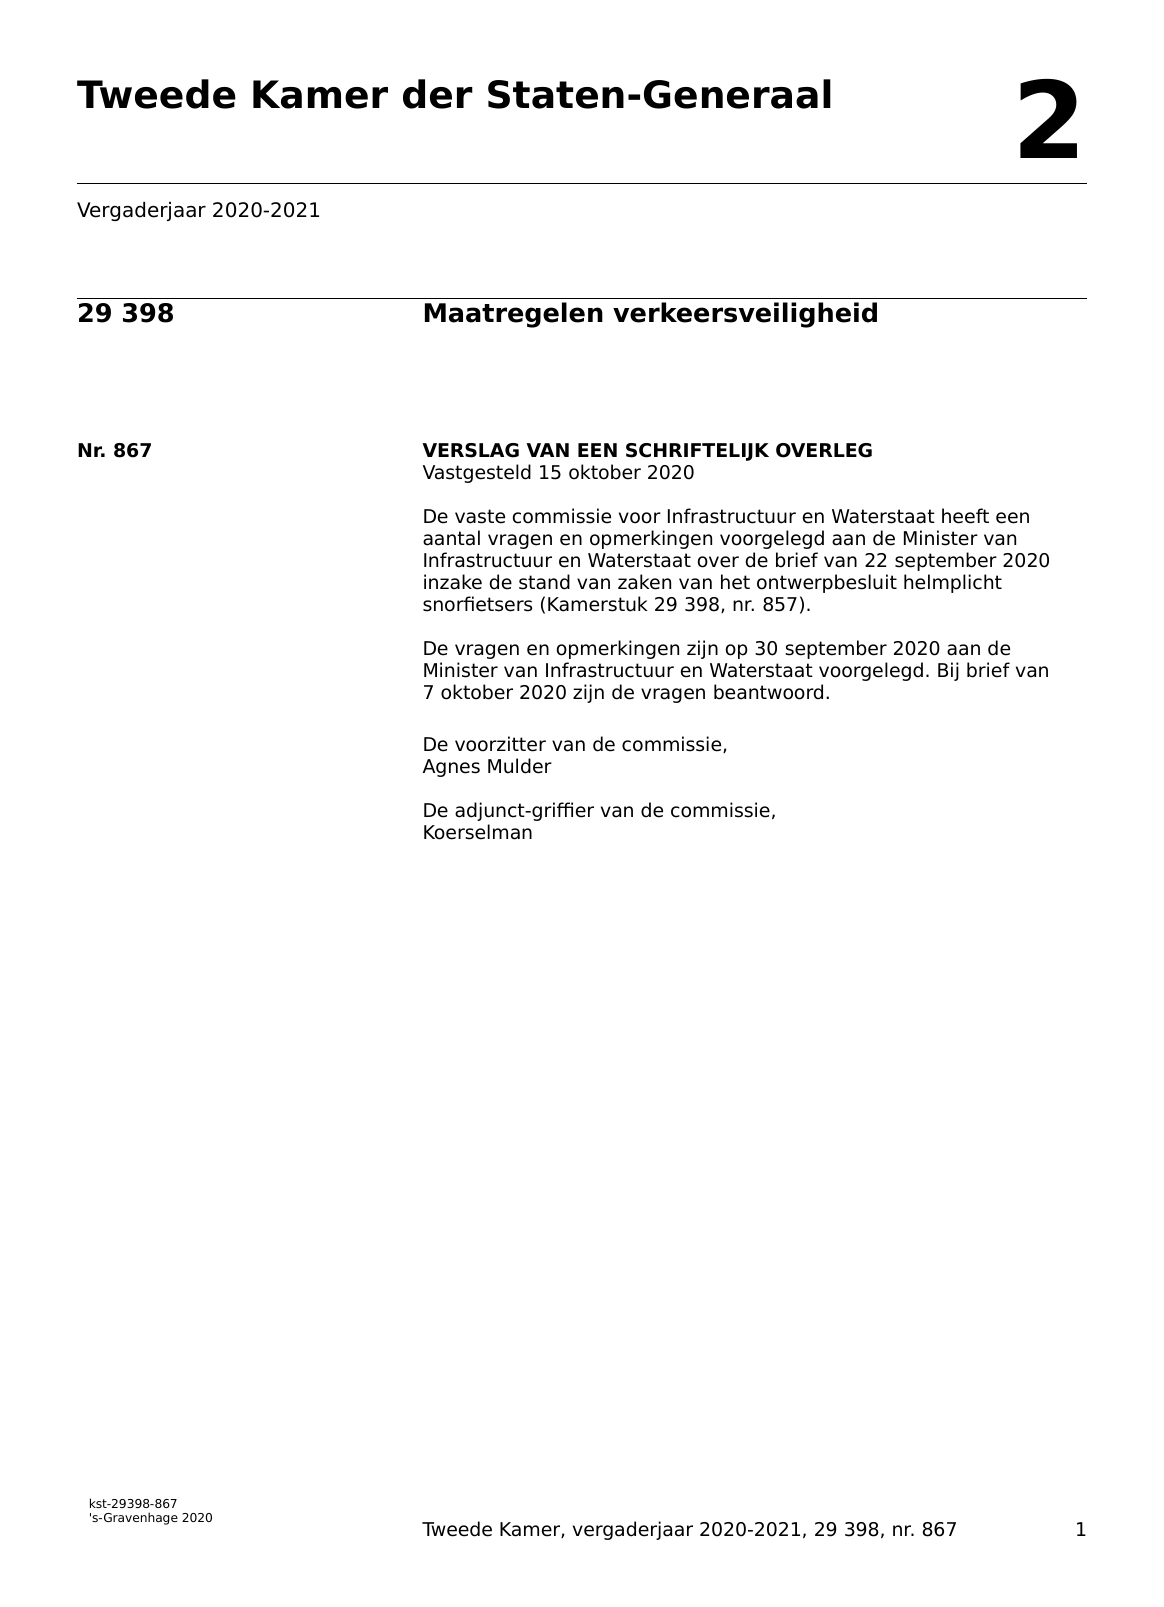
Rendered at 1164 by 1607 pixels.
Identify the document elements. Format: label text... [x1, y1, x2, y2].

subtitle Nr. 867 VERSLAG VAN EEN SCHRIFTELIJK OVERLEG [77, 440, 1087, 462]
text kst-29398-867 [88, 1497, 323, 1511]
text De vragen en opmerkingen zijn op 30 september 2020 aan de Minister van Infrastructuur en Waterstaat voorgelegd. Bij brief van 7 oktober 2020 zijn de vragen beantwoord. [422, 638, 1087, 704]
text Vastgesteld 15 oktober 2020 [422, 462, 1087, 484]
table_header 2 [886, 59, 1087, 183]
text De vaste commissie voor Infrastructuur en Waterstaat heeft een aantal vragen en opmerkingen voorgelegd aan de Minister van Infrastructuur en Waterstaat over de brief van 22 september 2020 inzake de stand van zaken van het ontwerpbesluit helmplicht snorfietsers (Kamerstuk 29 398, nr. 857). [422, 506, 1087, 616]
table_cell Vergaderjaar 2020-2021 [77, 184, 1087, 298]
text 's-Gravenhage 2020 [88, 1511, 323, 1525]
subtitle 29 398 Maatregelen verkeersveiligheid [77, 299, 1087, 329]
text De voorzitter van de commissie, Agnes Mulder [422, 734, 1087, 778]
table_header Tweede Kamer der Staten-Generaal [77, 59, 886, 183]
text De adjunct-griffier van de commissie, Koerselman [422, 800, 1087, 844]
